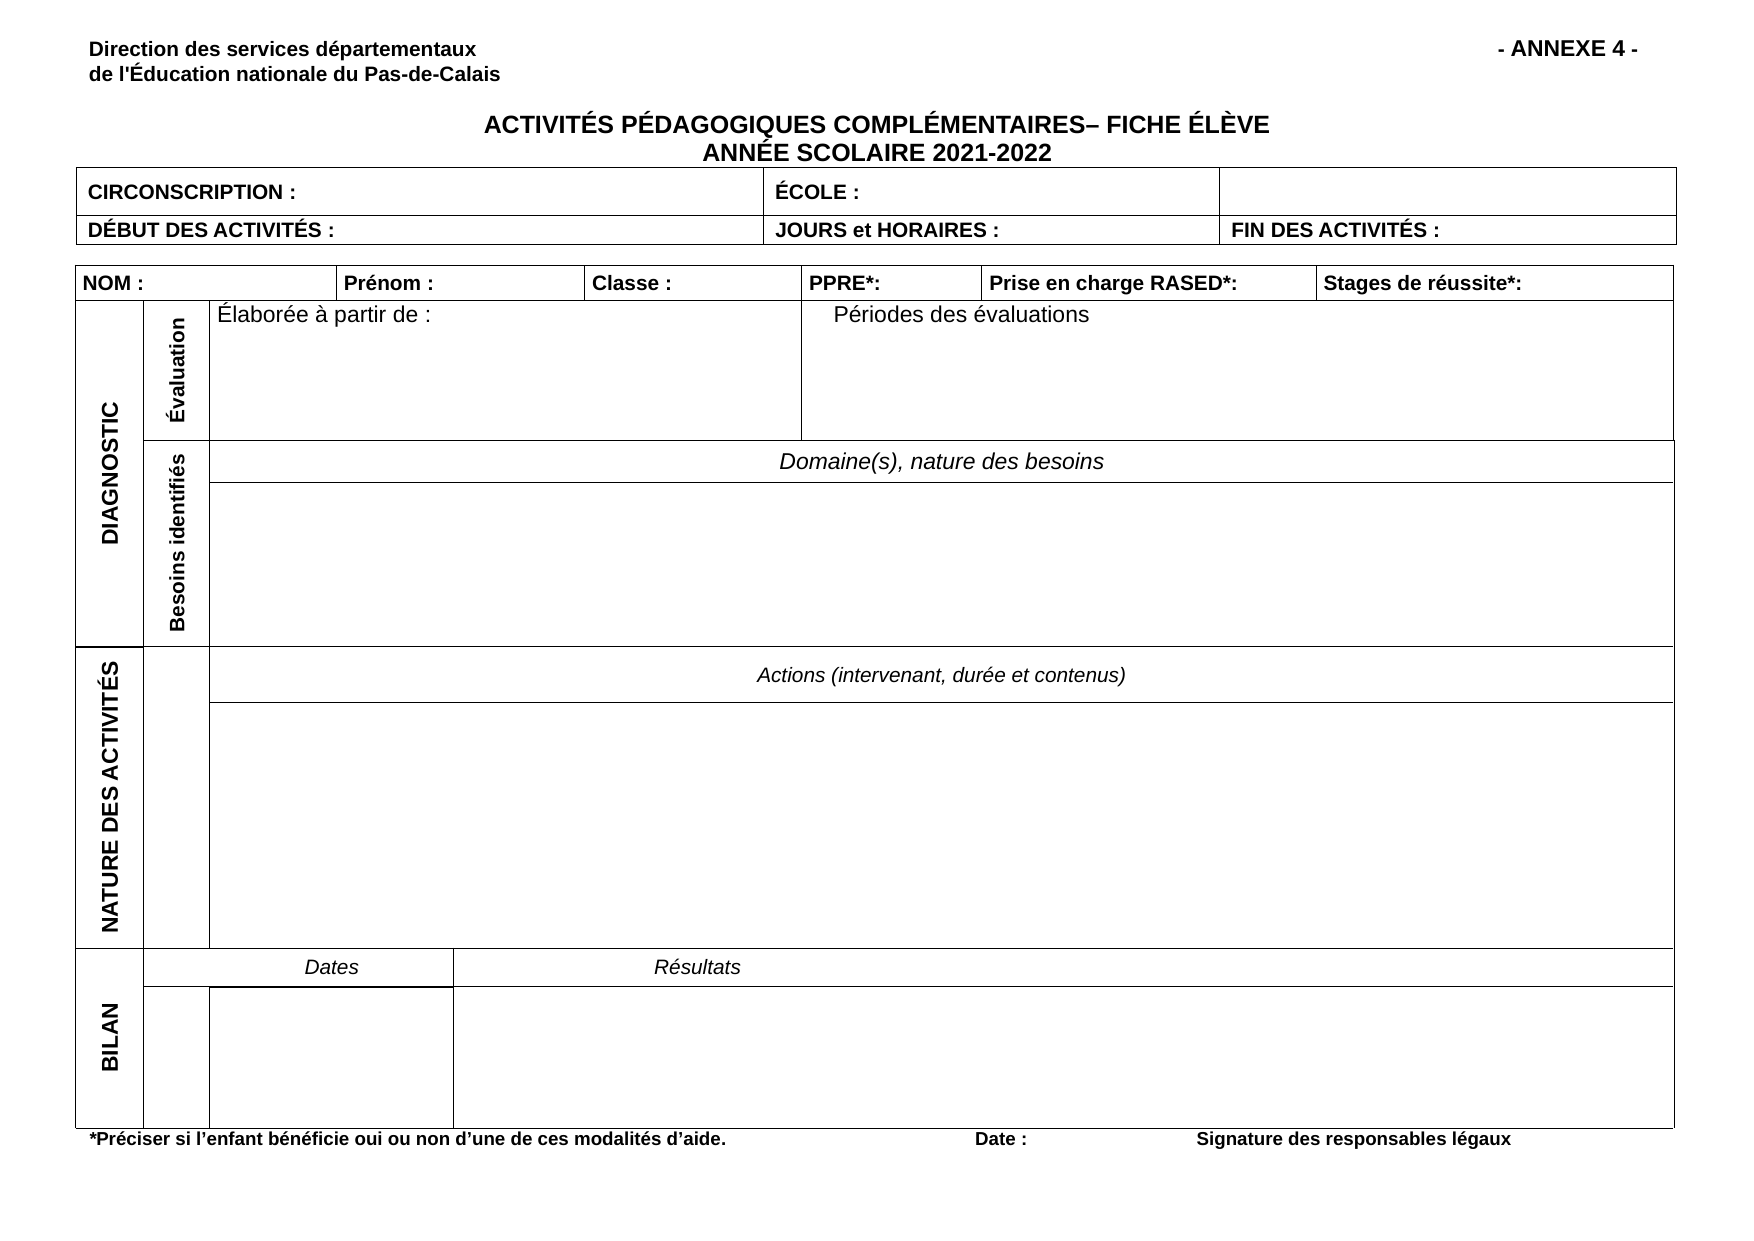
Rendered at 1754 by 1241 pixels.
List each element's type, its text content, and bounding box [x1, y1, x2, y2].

table_header ÉCOLE : [764, 168, 1219, 215]
table_header Stages de réussite*: [1317, 266, 1673, 300]
table_cell [210, 702, 1674, 948]
table_header Prénom : [337, 266, 584, 300]
title Direction des services départementaux - ANNEXE 4 - [89, 35, 1665, 62]
table_cell Résultats [454, 949, 941, 986]
table_cell FIN DES ACTIVITÉS : [1220, 216, 1676, 244]
subtitle ANNÉE SCOLAIRE 2021-2022 [89, 138, 1665, 167]
table_cell [454, 987, 941, 1127]
title ACTIVITÉS PÉDAGOGIQUES COMPLÉMENTAIRES– FICHE ÉLÈVE [89, 110, 1665, 138]
table_cell Évaluation [144, 301, 209, 440]
table_cell [941, 987, 1192, 1127]
table_cell [1192, 948, 1674, 986]
table_cell [747, 401, 801, 440]
table_cell [210, 1026, 453, 1065]
table_cell Actions (intervenant, durée et contenus) [210, 646, 1674, 702]
table_cell [747, 362, 801, 401]
table_cell [210, 482, 1674, 646]
table_header NOM : [76, 266, 336, 300]
table_cell Élaborée à partir de : [210, 301, 747, 440]
table_cell [747, 301, 801, 320]
table_header Classe : [585, 266, 801, 300]
table_cell [1192, 986, 1674, 1127]
table_cell Dates [210, 949, 453, 986]
table_header CIRCONSCRIPTION : [77, 168, 763, 215]
title de l'Éducation nationale du Pas-de-Calais [89, 62, 1665, 86]
table_cell Domaine(s), nature des besoins [210, 441, 1674, 482]
table_cell Périodes des évaluations [802, 301, 1673, 440]
table_header [1220, 168, 1676, 215]
table_header PPRE*: [802, 266, 981, 300]
table_cell [210, 988, 453, 1026]
table_cell BILAN [76, 949, 143, 1127]
table_cell [941, 949, 1192, 986]
table_cell [210, 1065, 453, 1127]
table_header Prise en charge RASED*: [982, 266, 1316, 300]
table_cell DIAGNOSTIC [76, 301, 143, 646]
text *Préciser si l’enfant bénéficie oui ou non d’une de ces modalités d’aide. Date : Signature des responsables légaux [89, 1129, 1665, 1149]
table_cell NATURE DES ACTIVITÉS [76, 648, 143, 948]
table_cell [144, 647, 209, 948]
table_cell [144, 987, 209, 1127]
table_cell DÉBUT DES ACTIVITÉS : [77, 216, 763, 244]
table_cell Besoins identifiés [144, 441, 209, 646]
table_cell JOURS et HORAIRES : [764, 216, 1219, 244]
table_cell [144, 949, 209, 986]
table_cell [747, 320, 801, 362]
